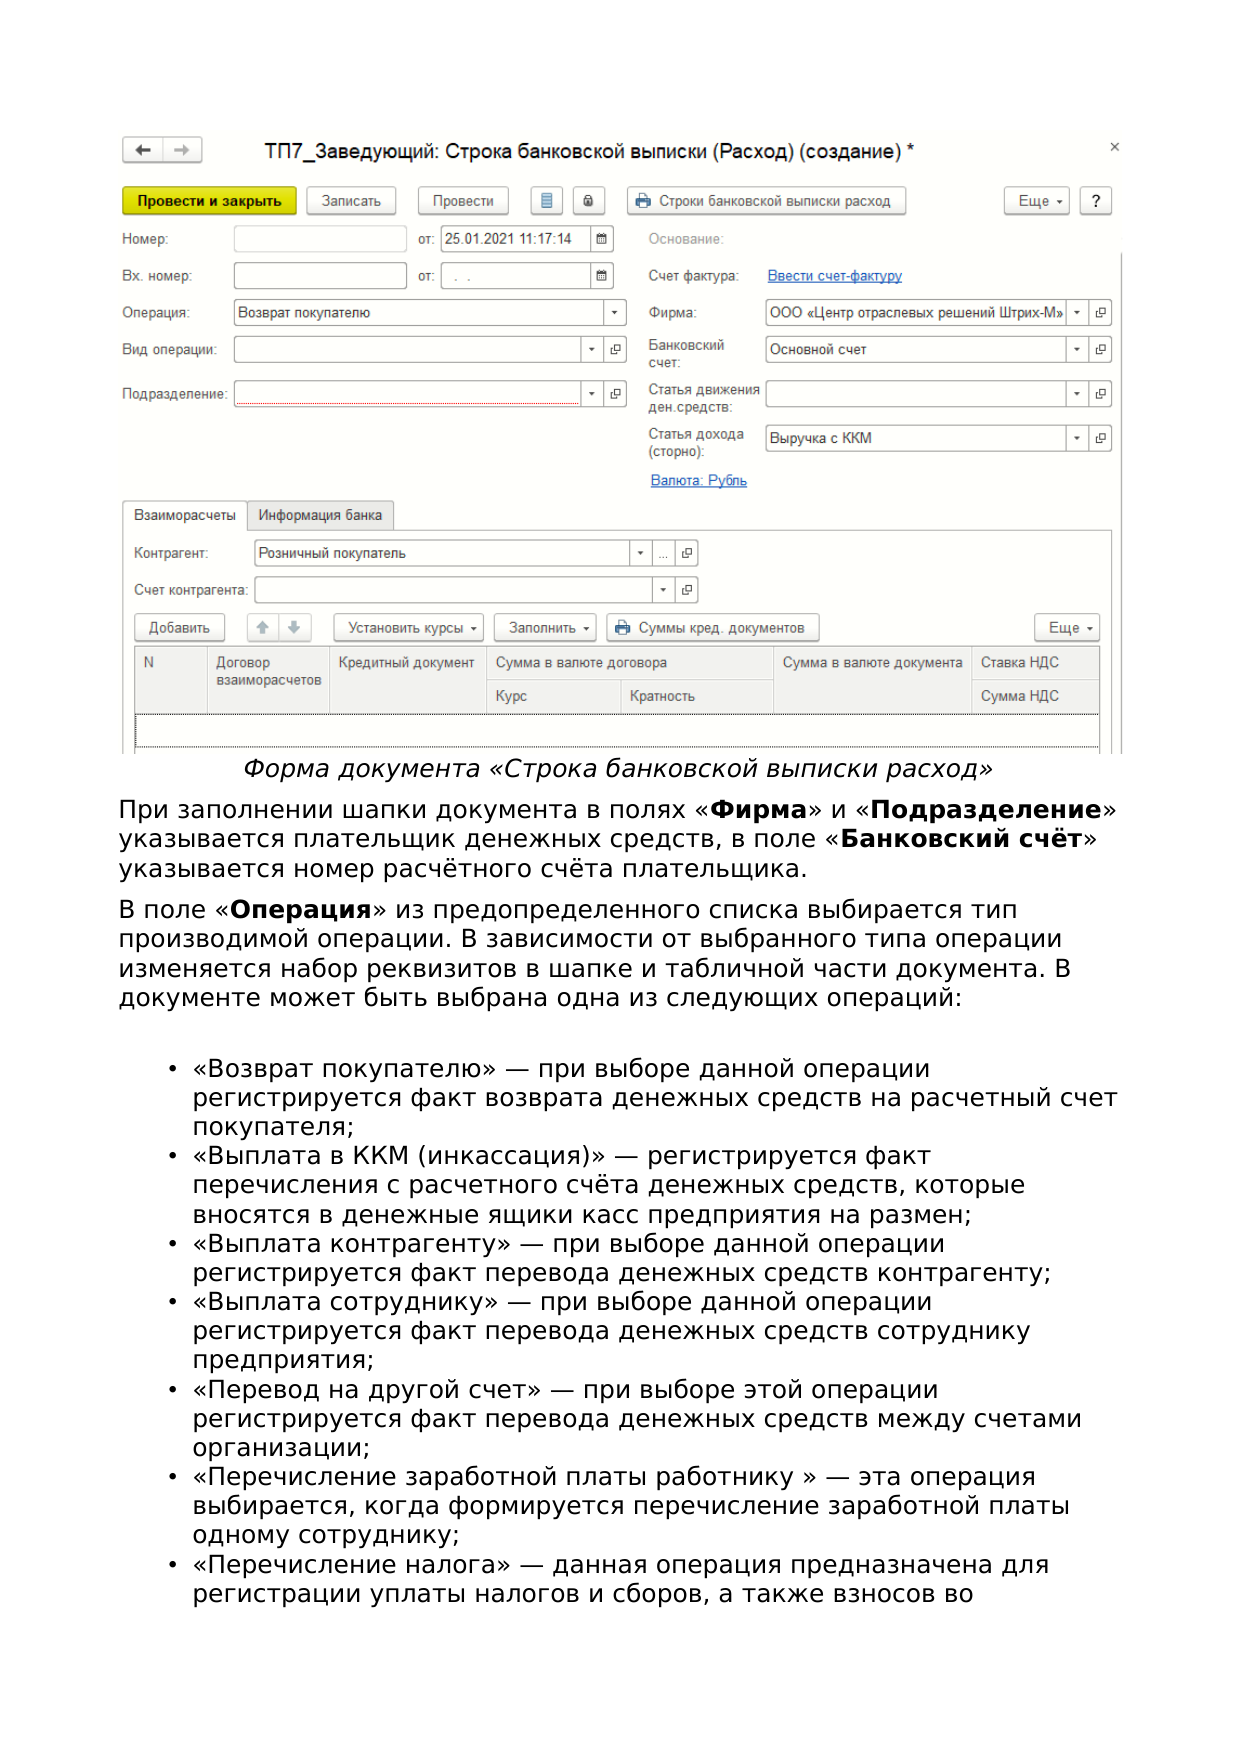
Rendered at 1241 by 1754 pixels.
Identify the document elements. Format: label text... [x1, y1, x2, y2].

text При заполнении шапки документа в полях «Фирма» и «Подразделение» указывается плательщик денежных средств, в поле «Банковский счёт» указывается номер расчётного счёта плательщика. [118, 795, 1122, 883]
list «Выплата контрагенту» — при выборе данной операции регистрируется факт перевода денежных средств контрагенту; [177, 1229, 1122, 1287]
list «Перевод на другой счет» — при выборе этой операции регистрируется факт перевода денежных средств между счетами организации; [177, 1375, 1122, 1462]
text В поле «Операция» из предопределенного списка выбирается тип производимой операции. В зависимости от выбранного типа операции изменяется набор реквизитов в шапке и табличной части документа. В документе может быть выбрана одна из следующих операций: [118, 895, 1122, 1012]
picture [118, 130, 1123, 754]
list «Выплата сотруднику» — при выборе данной операции регистрируется факт перевода денежных средств сотруднику предприятия; [177, 1287, 1122, 1375]
list «Перечисление налога» — данная операция предназначена для регистрации уплаты налогов и сборов, а также взносов во [177, 1550, 1122, 1608]
list «Выплата в ККМ (инкассация)» — регистрируется факт перечисления с расчетного счёта денежных средств, которые вносятся в денежные ящики касс предприятия на размен; [177, 1142, 1122, 1229]
list «Возврат покупателю» — при выборе данной операции регистрируется факт возврата денежных средств на расчетный счет покупателя; [177, 1054, 1122, 1142]
text Форма документа «Строка банковской выписки расход» [118, 754, 1122, 783]
text [118, 118, 1122, 130]
list «Перечисление заработной платы работнику » — эта операция выбирается, когда формируется перечисление заработной платы одному сотруднику; [177, 1462, 1122, 1550]
